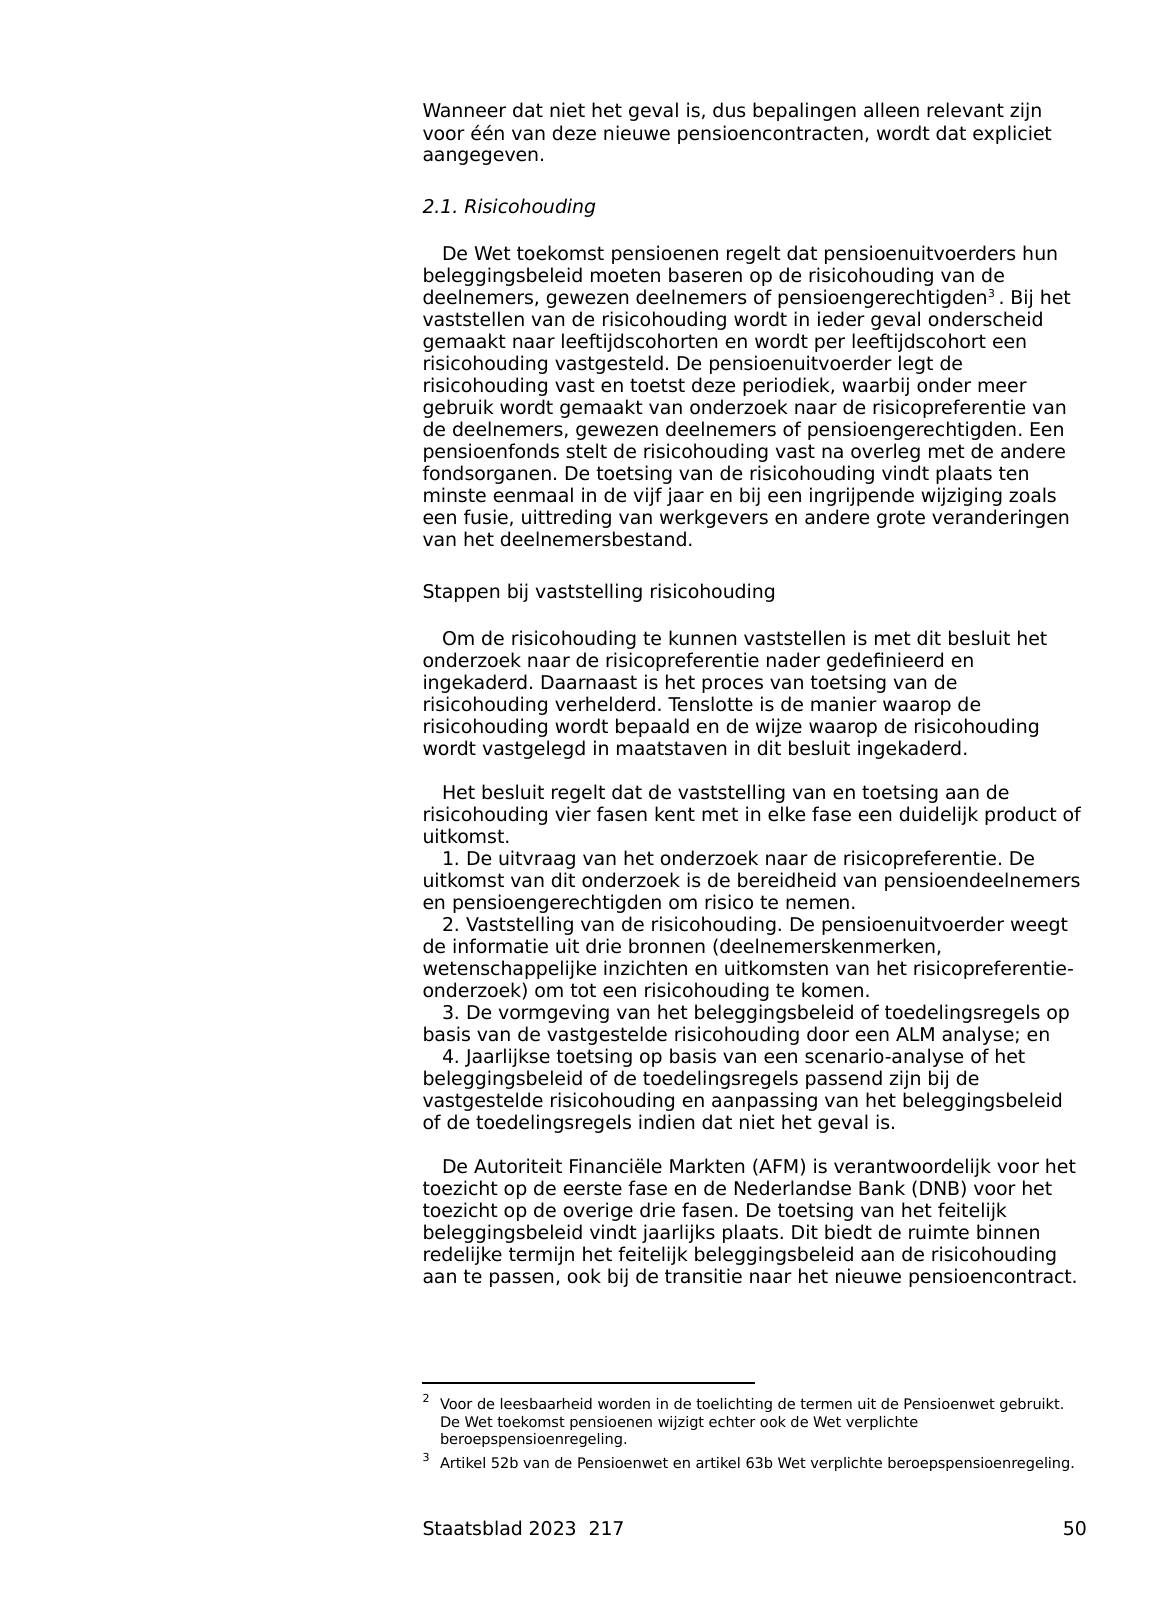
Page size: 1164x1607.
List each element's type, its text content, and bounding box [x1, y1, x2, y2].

text Wanneer dat niet het geval is, dus bepalingen alleen relevant zijn voor één van deze nieuwe pensioencontracten, wordt dat expliciet aangegeven. [422, 100, 1087, 166]
text 1. De uitvraag van het onderzoek naar de risicopreferentie. De uitkomst van dit onderzoek is de bereidheid van pensioendeelnemers en pensioengerechtigden om risico te nemen. [422, 848, 1087, 914]
subtitle 2.1. Risicohouding [422, 196, 1087, 218]
text 2. Vaststelling van de risicohouding. De pensioenuitvoerder weegt de informatie uit drie bronnen (deelnemerskenmerken, wetenschappelijke inzichten en uitkomsten van het risicopreferentie-onderzoek) om tot een risicohouding te komen. [422, 914, 1087, 1002]
text De Wet toekomst pensioenen regelt dat pensioenuitvoerders hun beleggingsbeleid moeten baseren op de risicohouding van de deelnemers, gewezen deelnemers of pensioengerechtigden. Bij het vaststellen van de risicohouding wordt in ieder geval onderscheid gemaakt naar leeftijdscohorten en wordt per leeftijdscohort een risicohouding vastgesteld. De pensioenuitvoerder legt de risicohouding vast en toetst deze periodiek, waarbij onder meer gebruik wordt gemaakt van onderzoek naar de risicopreferentie van de deelnemers, gewezen deelnemers of pensioengerechtigden. Een pensioenfonds stelt de risicohouding vast na overleg met de andere fondsorganen. De toetsing van de risicohouding vindt plaats ten minste eenmaal in de vijf jaar en bij een ingrijpende wijziging zoals een fusie, uittreding van werkgevers en andere grote veranderingen van het deelnemersbestand. [422, 243, 1087, 551]
text De Autoriteit Financiële Markten (AFM) is verantwoordelijk voor het toezicht op de eerste fase en de Nederlandse Bank (DNB) voor het toezicht op de overige drie fasen. De toetsing van het feitelijk beleggingsbeleid vindt jaarlijks plaats. Dit biedt de ruimte binnen redelijke termijn het feitelijk beleggingsbeleid aan de risicohouding aan te passen, ook bij de transitie naar het nieuwe pensioencontract. [422, 1156, 1087, 1288]
text 4. Jaarlijkse toetsing op basis van een scenario-analyse of het beleggingsbeleid of de toedelingsregels passend zijn bij de vastgestelde risicohouding en aanpassing van het beleggingsbeleid of de toedelingsregels indien dat niet het geval is. [422, 1046, 1087, 1134]
text 3. De vormgeving van het beleggingsbeleid of toedelingsregels op basis van de vastgestelde risicohouding door een ALM analyse; en [422, 1002, 1087, 1046]
text Het besluit regelt dat de vaststelling van en toetsing aan de risicohouding vier fasen kent met in elke fase een duidelijk product of uitkomst. [422, 782, 1087, 848]
subtitle Stappen bij vaststelling risicohouding [422, 581, 1087, 603]
text Voor de leesbaarheid worden in de toelichting de termen uit de Pensioenwet gebruikt. De Wet toekomst pensioenen wijzigt echter ook de Wet verplichte beroepspensioenregeling. [422, 1392, 1087, 1448]
text Artikel 52b van de Pensioenwet en artikel 63b Wet verplichte beroepspensioenregeling. [422, 1451, 1087, 1473]
text Om de risicohouding te kunnen vaststellen is met dit besluit het onderzoek naar de risicopreferentie nader gedefinieerd en ingekaderd. Daarnaast is het proces van toetsing van de risicohouding verhelderd. Tenslotte is de manier waarop de risicohouding wordt bepaald en de wijze waarop de risicohouding wordt vastgelegd in maatstaven in dit besluit ingekaderd. [422, 628, 1087, 760]
